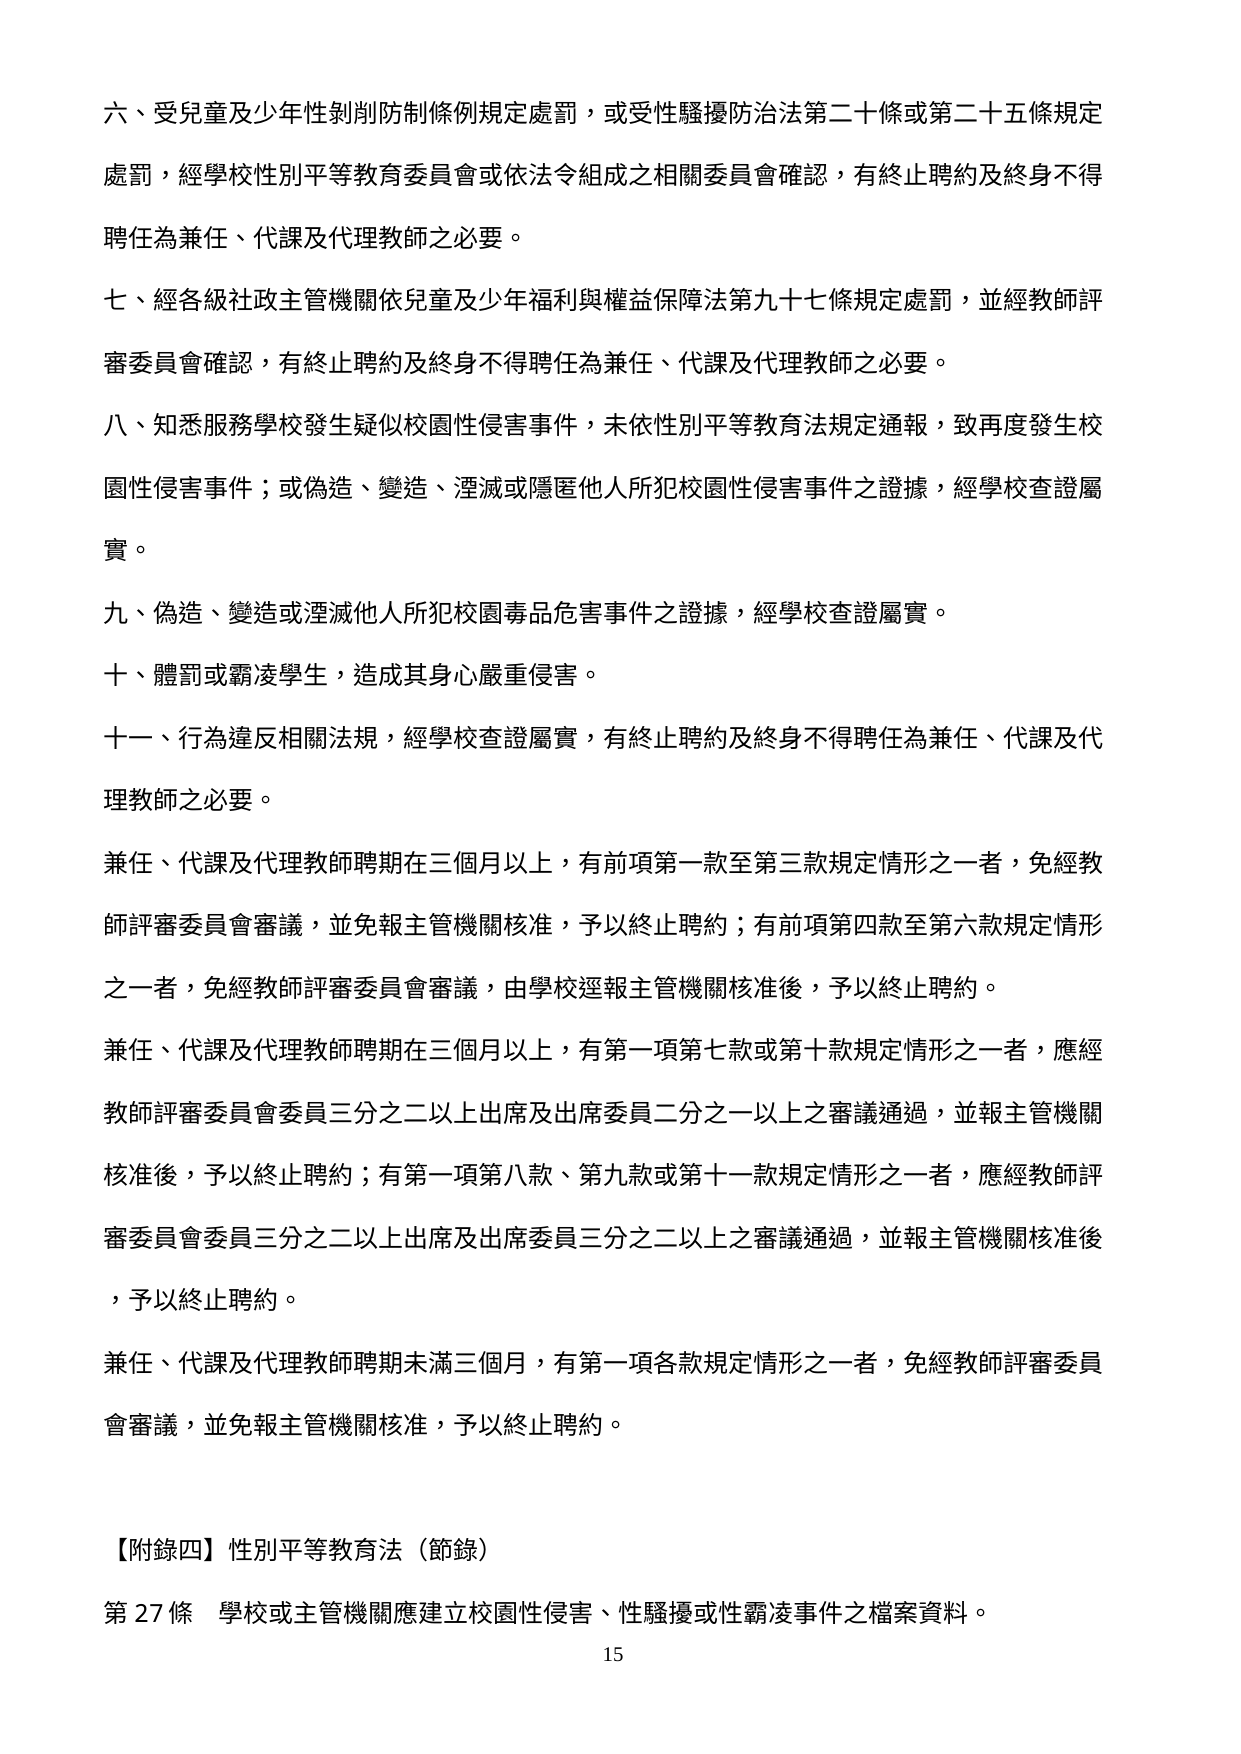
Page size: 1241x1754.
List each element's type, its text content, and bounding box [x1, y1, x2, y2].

text 九、偽造、變造或湮滅他人所犯校園毒品危害事件之證據，經學校查證屬實。 [103, 569, 1122, 632]
text 七、經各級社政主管機關依兒童及少年福利與權益保障法第九十七條規定處罰，並經教師評審委員會確認，有終止聘約及終身不得聘任為兼任、代課及代理教師之必要。 [103, 257, 1122, 382]
text 【附錄四】性別平等教育法（節錄） [103, 1507, 1122, 1569]
text 十、體罰或霸凌學生，造成其身心嚴重侵害。 [103, 632, 1122, 694]
text 兼任、代課及代理教師聘期未滿三個月，有第一項各款規定情形之一者，免經教師評審委員會審議，並免報主管機關核准，予以終止聘約。 [103, 1319, 1122, 1444]
text 兼任、代課及代理教師聘期在三個月以上，有第一項第七款或第十款規定情形之一者，應經教師評審委員會委員三分之二以上出席及出席委員二分之一以上之審議通過，並報主管機關核准後，予以終止聘約；有第一項第八款、第九款或第十一款規定情形之一者，應經教師評審委員會委員三分之二以上出席及出席委員三分之二以上之審議通過，並報主管機關核准後 [103, 1007, 1122, 1257]
text 八、知悉服務學校發生疑似校園性侵害事件，未依性別平等教育法規定通報，致再度發生校園性侵害事件；或偽造、變造、湮滅或隱匿他人所犯校園性侵害事件之證據，經學校查證屬實。 [103, 382, 1122, 569]
text 十一、行為違反相關法規，經學校查證屬實，有終止聘約及終身不得聘任為兼任、代課及代理教師之必要。 [103, 694, 1122, 819]
text 第27條 學校或主管機關應建立校園性侵害、性騷擾或性霸凌事件之檔案資料。 [103, 1569, 1122, 1632]
text 六、受兒童及少年性剝削防制條例規定處罰，或受性騷擾防治法第二十條或第二十五條規定處罰，經學校性別平等教育委員會或依法令組成之相關委員會確認，有終止聘約及終身不得聘任為兼任、代課及代理教師之必要。 [103, 69, 1122, 257]
text ，予以終止聘約。 [103, 1257, 1122, 1319]
text 兼任、代課及代理教師聘期在三個月以上，有前項第一款至第三款規定情形之一者，免經教師評審委員會審議，並免報主管機關核准，予以終止聘約；有前項第四款至第六款規定情形之一者，免經教師評審委員會審議，由學校逕報主管機關核准後，予以終止聘約。 [103, 819, 1122, 1007]
